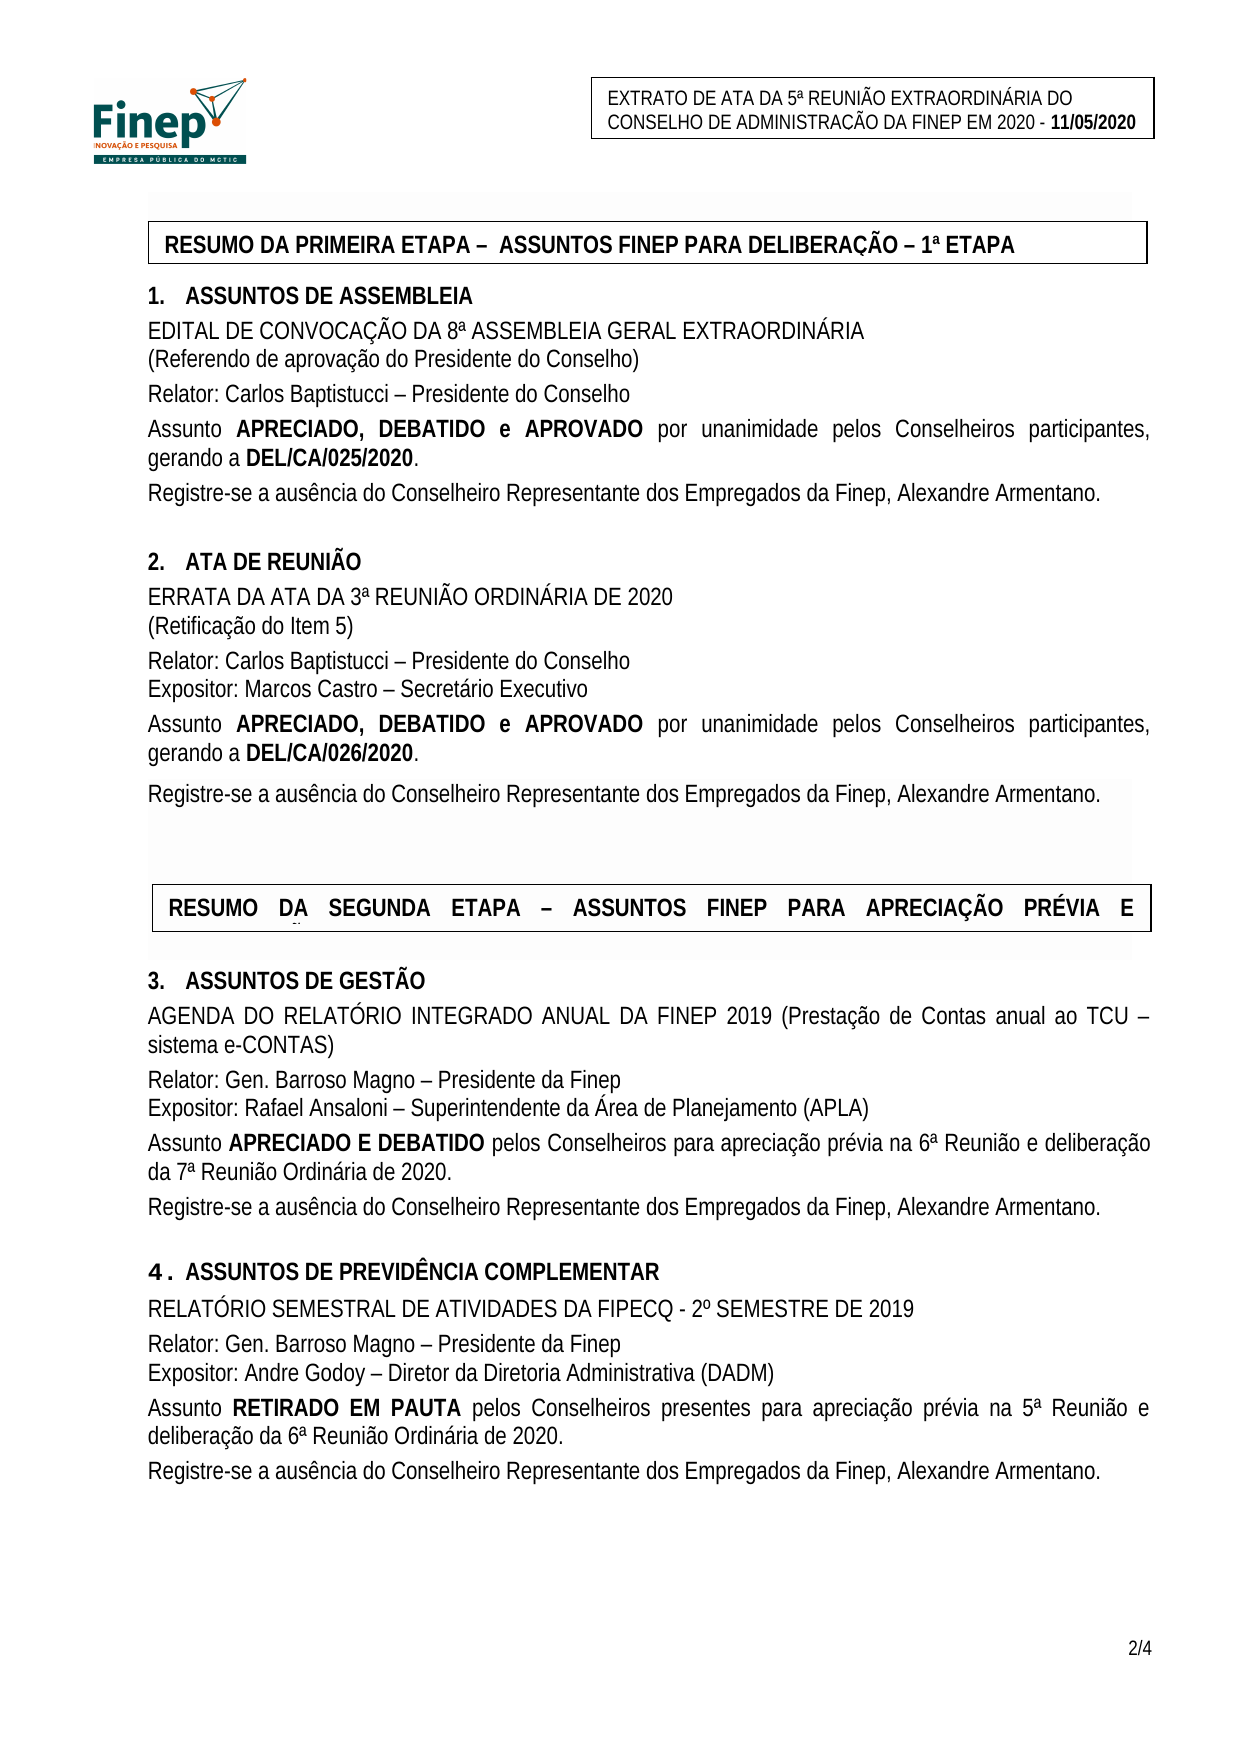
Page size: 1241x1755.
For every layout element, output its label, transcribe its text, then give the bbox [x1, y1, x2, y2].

text Registre-se a ausência do Conselheiro Representante dos Empregados da Finep, Alexandre Armentano. [148, 779, 1132, 808]
text Relator: Carlos Baptistucci – Presidente do Conselho [148, 379, 1152, 408]
text Expositor: Rafael Ansaloni – Superintendente da Área de Planejamento (APLA) [148, 1093, 1152, 1122]
text (Retificação do Item 5) [148, 611, 1152, 639]
text RELATÓRIO SEMESTRAL DE ATIVIDADES DA FIPECQ - 2º SEMESTRE DE 2019 [148, 1294, 1152, 1323]
text EDITAL DE CONVOCAÇÃO DA 8ª ASSEMBLEIA GERAL EXTRAORDINÁRIA [148, 316, 1152, 344]
text Relator: Gen. Barroso Magno – Presidente da Finep [148, 1329, 1152, 1358]
text Registre-se a ausência do Conselheiro Representante dos Empregados da Finep, Alexandre Armentano. [148, 1456, 1152, 1485]
text Assunto RETIRADO EM PAUTA pelos Conselheiros presentes para apreciação prévia na 5ª Reunião e deliberação da 6ª Reunião Ordinária de 2020. [148, 1392, 1152, 1450]
list ASSUNTOS DE GESTÃO [148, 966, 1152, 995]
text Expositor: Andre Godoy – Diretor da Diretoria Administrativa (DADM) [148, 1358, 1152, 1386]
text Relator: Gen. Barroso Magno – Presidente da Finep [148, 1065, 1152, 1093]
text ERRATA DA ATA DA 3ª REUNIÃO ORDINÁRIA DE 2020 [148, 582, 1152, 611]
text Assunto APRECIADO, DEBATIDO e APROVADO por unanimidade pelos Conselheiros participantes, gerando a DEL/CA/025/2020. [148, 414, 1152, 471]
text Expositor: Marcos Castro – Secretário Executivo [148, 674, 1152, 703]
text (Referendo de aprovação do Presidente do Conselho) [148, 344, 1152, 373]
text Assunto APRECIADO, DEBATIDO e APROVADO por unanimidade pelos Conselheiros participantes, gerando a DEL/CA/026/2020. [148, 709, 1152, 767]
text Assunto APRECIADO E DEBATIDO pelos Conselheiros para apreciação prévia na 6ª Reunião e deliberação da 7ª Reunião Ordinária de 2020. [148, 1128, 1152, 1186]
text AGENDA DO RELATÓRIO INTEGRADO ANUAL DA FINEP 2019 (Prestação de Contas anual ao TCU – sistema e-CONTAS) [148, 1001, 1152, 1058]
text Relator: Carlos Baptistucci – Presidente do Conselho [148, 646, 1152, 674]
list ASSUNTOS DE PREVIDÊNCIA COMPLEMENTAR [148, 1257, 1152, 1288]
text Registre-se a ausência do Conselheiro Representante dos Empregados da Finep, Alexandre Armentano. [148, 478, 1152, 506]
text RESUMO DA PRIMEIRA ETAPA – ASSUNTOS FINEP PARA DELIBERAÇÃO – 1ª ETAPA [164, 230, 1131, 255]
list ATA DE REUNIÃO [148, 547, 1152, 576]
text Registre-se a ausência do Conselheiro Representante dos Empregados da Finep, Alexandre Armentano. [148, 1192, 1152, 1220]
text RESUMO DA SEGUNDA ETAPA – ASSUNTOS FINEP PARA APRECIAÇÃO PRÉVIA E DELIBERAÇÃO [168, 893, 1135, 923]
list ASSUNTOS DE ASSEMBLEIA [148, 281, 1152, 309]
